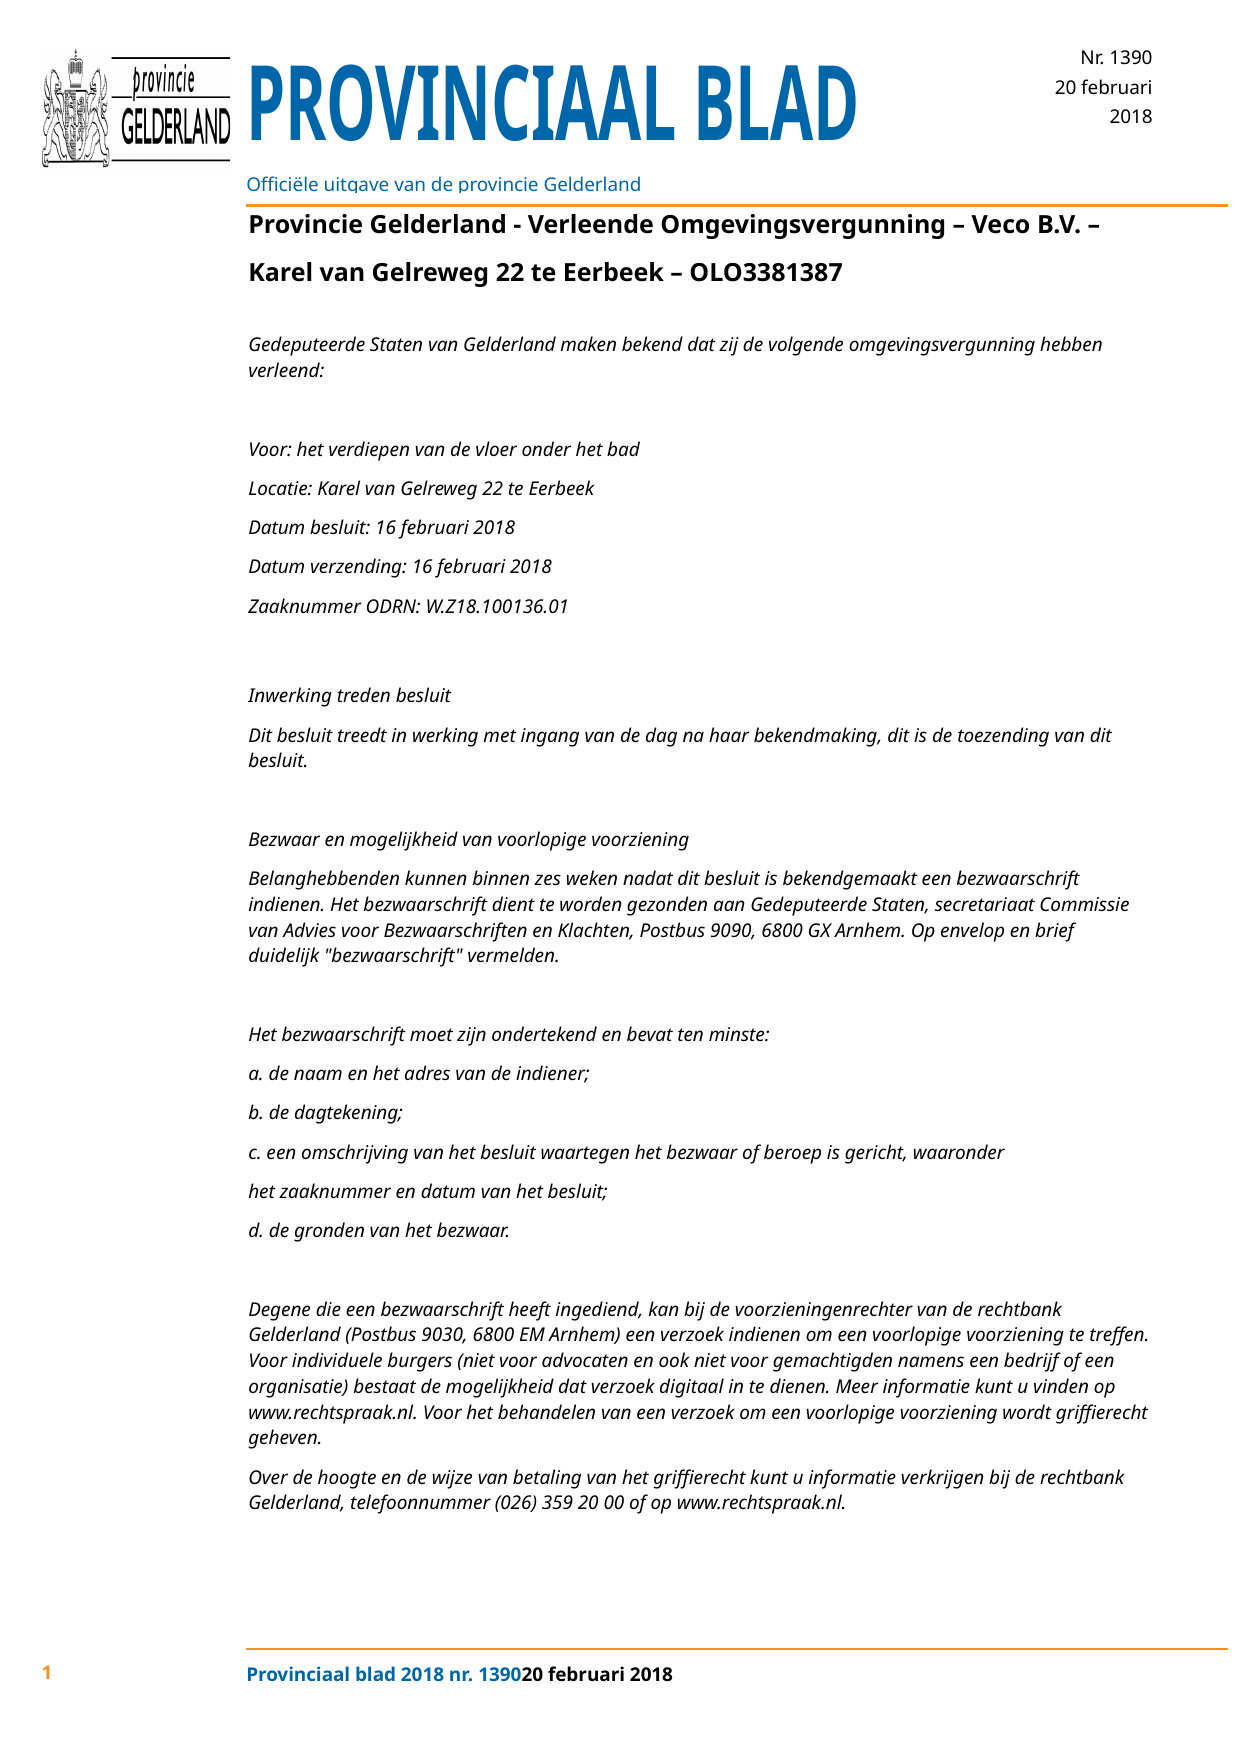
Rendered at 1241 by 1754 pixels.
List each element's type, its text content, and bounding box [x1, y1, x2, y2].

text Inwerking treden besluit [248, 682, 1152, 708]
text Locatie: Karel van Gelreweg 22 te Eerbeek [248, 475, 1152, 501]
text b. de dagtekening; [248, 1099, 1152, 1125]
text Degene die een bezwaarschrift heeft ingediend, kan bij de voorzieningenrechter van de rechtbank Gelderland (Postbus 9030, 6800 EM Arnhem) een verzoek indienen om een voorlopige voorziening te treffen. Voor individuele burgers (niet voor advocaten en ook niet voor gemachtigden namens een bedrijf of een organisatie) bestaat de mogelijkheid dat verzoek digitaal in te dienen. Meer informatie kunt u vinden op www.rechtspraak.nl. Voor het behandelen van een verzoek om een voorlopige voorziening wordt griffierecht geheven. [248, 1296, 1152, 1450]
text Voor: het verdiepen van de vloer onder het bad [248, 436, 1152, 461]
text Dit besluit treedt in werking met ingang van de dag na haar bekendmaking, dit is de toezending van dit besluit. [248, 722, 1152, 773]
text Gedeputeerde Staten van Gelderland maken bekend dat zij de volgende omgevingsvergunning hebben verleend: [248, 331, 1152, 383]
picture [41, 47, 231, 172]
text Provincie Gelderland - Verleende Omgevingsvergunning – Veco B.V. – Karel van Gelreweg 22 te Eerbeek – OLO3381387 [248, 207, 1152, 288]
text Datum besluit: 16 februari 2018 [248, 514, 1152, 540]
text Zaaknummer ODRN: W.Z18.100136.01 [248, 593, 1152, 618]
text het zaaknummer en datum van het besluit; [248, 1178, 1152, 1204]
text Bezwaar en mogelijkheid van voorlopige voorziening [248, 826, 1152, 852]
text d. de gronden van het bezwaar. [248, 1217, 1152, 1243]
text Datum verzending: 16 februari 2018 [248, 553, 1152, 579]
text Het bezwaarschrift moet zijn ondertekend en bevat ten minste: [248, 1021, 1152, 1047]
text c. een omschrijving van het besluit waartegen het bezwaar of beroep is gericht, waaronder [248, 1139, 1152, 1164]
text Belanghebbenden kunnen binnen zes weken nadat dit besluit is bekendgemaakt een bezwaarschrift indienen. Het bezwaarschrift dient te worden gezonden aan Gedeputeerde Staten, secretariaat Commissie van Advies voor Bezwaarschriften en Klachten, Postbus 9090, 6800 GX Arnhem. Op envelop en brief duidelijk "bezwaarschrift" vermelden. [248, 865, 1152, 968]
text a. de naam en het adres van de indiener; [248, 1060, 1152, 1086]
text Over de hoogte en de wijze van betaling van het griffierecht kunt u informatie verkrijgen bij de rechtbank Gelderland, telefoonnummer (026) 359 20 00 of op www.rechtspraak.nl. [248, 1464, 1152, 1515]
